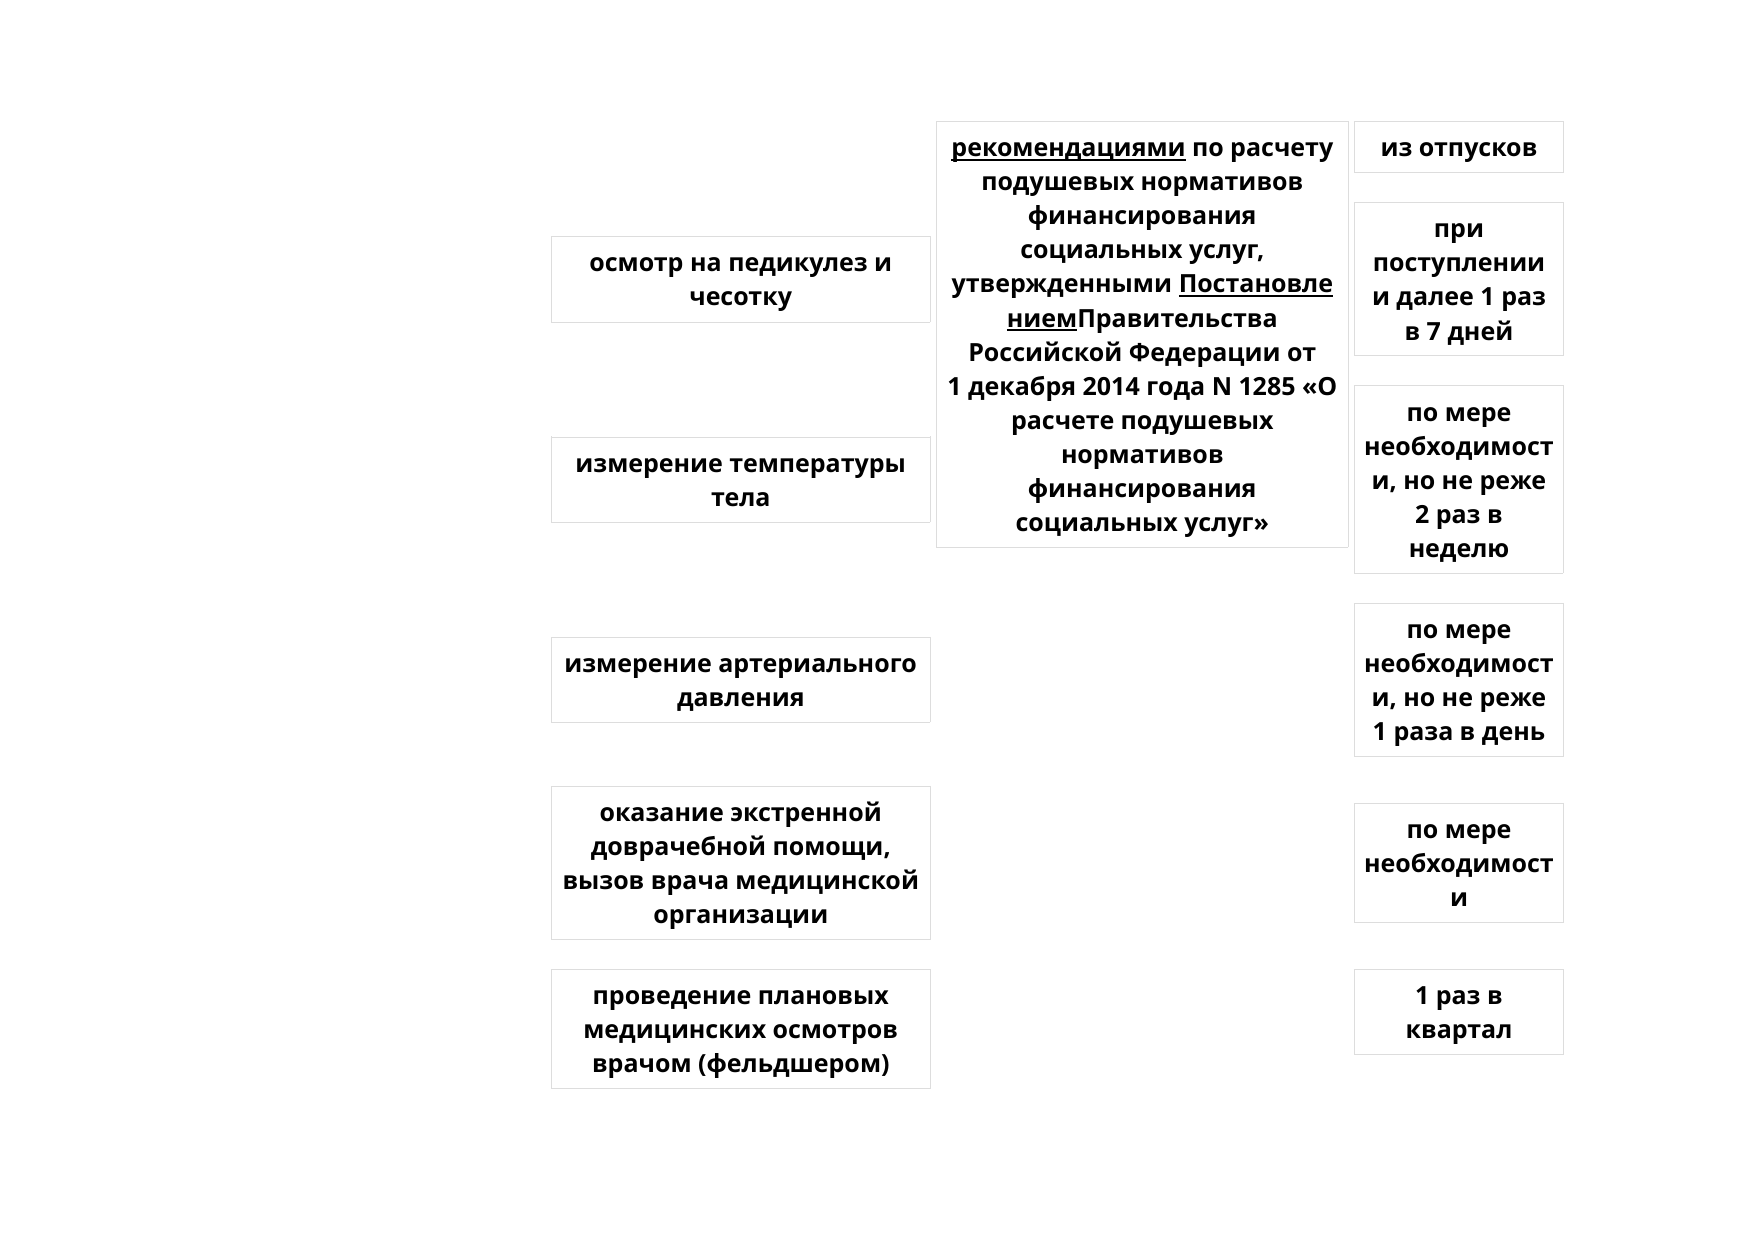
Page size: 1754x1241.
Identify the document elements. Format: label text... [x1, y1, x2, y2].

table_cell [224, 118, 548, 1092]
table_cell проведение плановых медицинских осмотров врачом (фельдшером) [548, 966, 933, 1092]
table_cell измерение артериального давления [548, 600, 933, 783]
table_cell по мере необходимости [1351, 783, 1566, 966]
table_cell по мере необходимости, но не реже 2 раз в неделю [1351, 383, 1566, 600]
table_cell при поступлении и далее 1 раз в 7 дней [1351, 199, 1566, 382]
table_cell по мере необходимости, но не реже 1 раза в день [1351, 600, 1566, 783]
table_cell оказание экстренной доврачебной помощи, вызов врача медицинской организации [548, 783, 933, 966]
table_cell рекомендациями по расчету подушевых нормативов финансирования социальных услуг, утвержденными ПостановлениемПравительства Российской Федерации от 1 декабря 2014 года N 1285 «О расчете подушевых нормативов финансирования социальных услуг» [933, 118, 1351, 1092]
table_cell измерение температуры тела [548, 383, 933, 600]
table_cell 1 раз в квартал [1351, 966, 1566, 1092]
table_cell [548, 118, 933, 199]
table_cell из отпусков [1351, 118, 1566, 199]
table_cell осмотр на педикулез и чесотку [548, 199, 933, 382]
table_cell [118, 118, 224, 1092]
